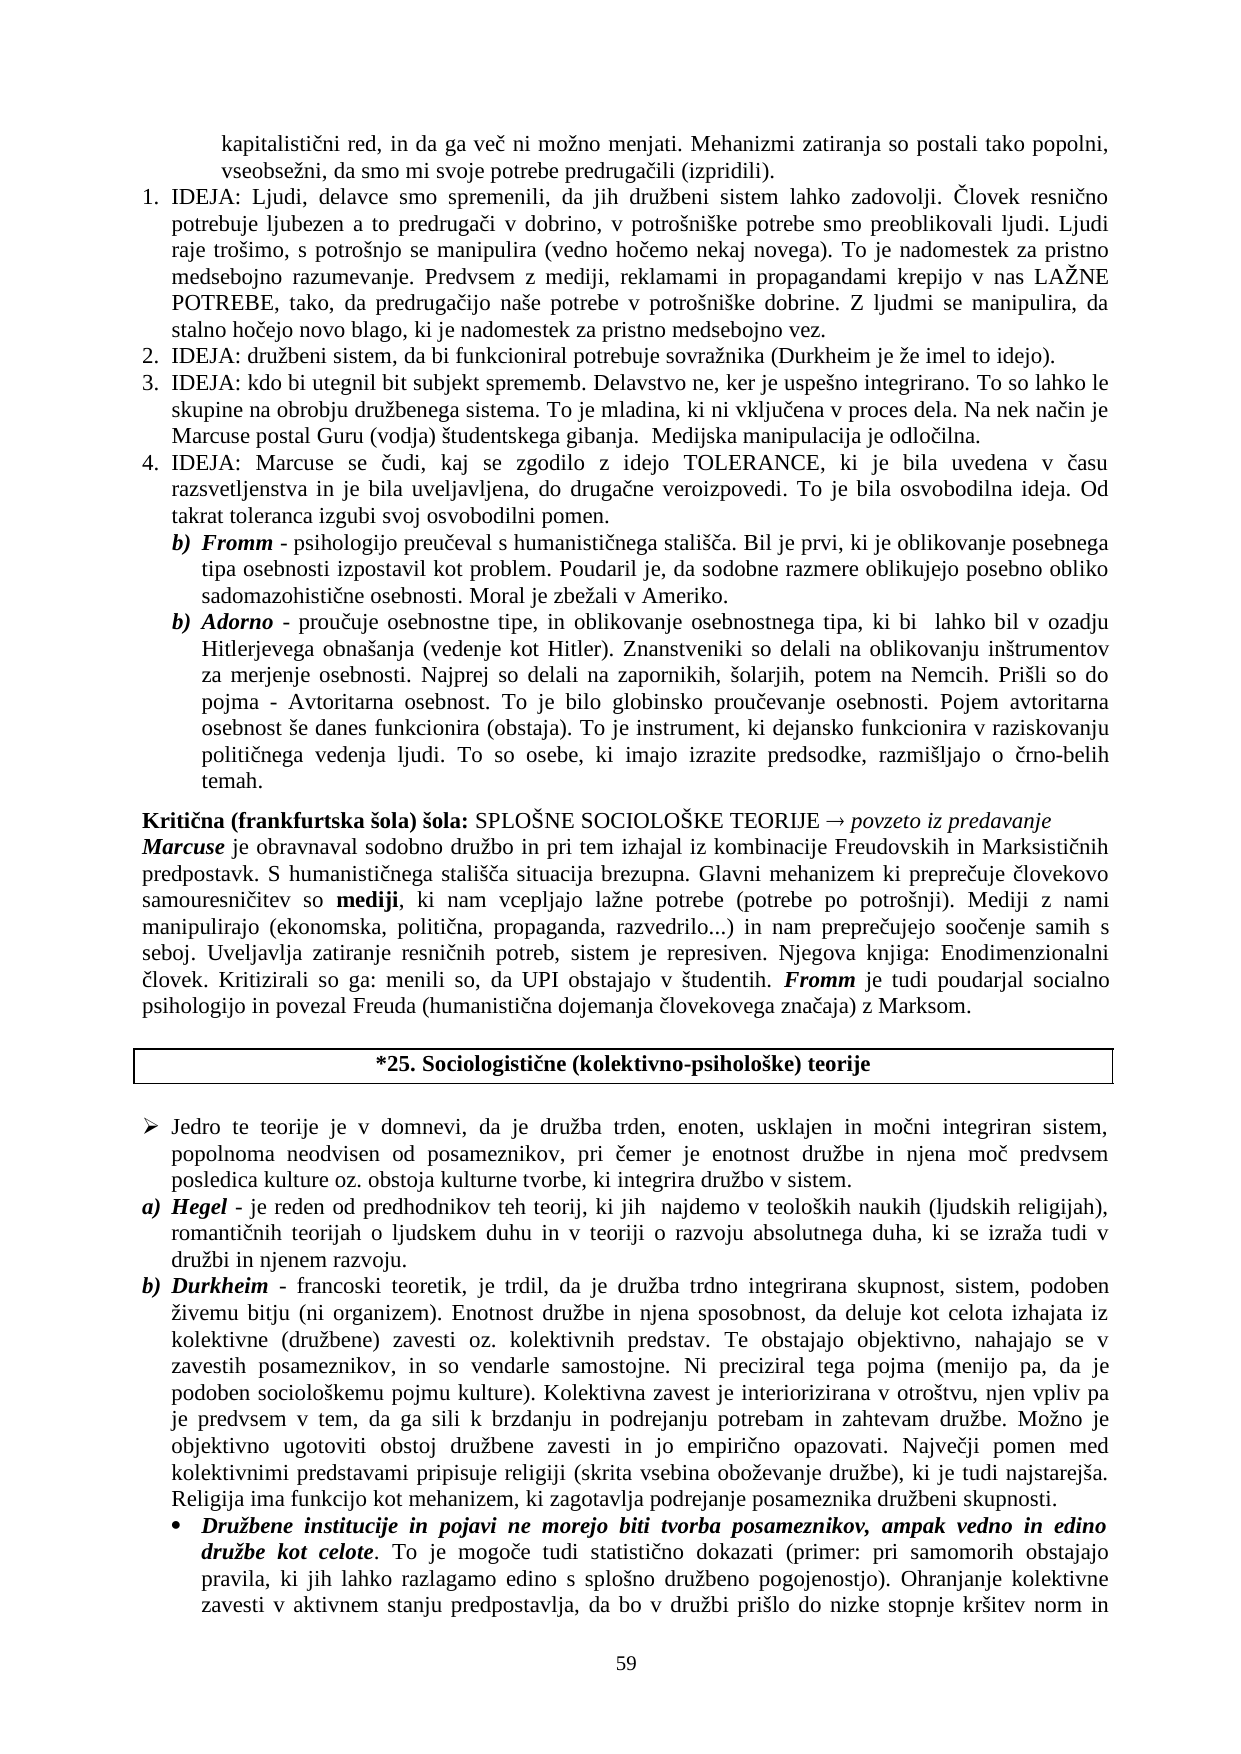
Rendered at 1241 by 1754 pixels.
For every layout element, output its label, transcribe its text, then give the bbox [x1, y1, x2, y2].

list Hegel - je reden od predhodnikov teh teorij, ki jih najdemo v teoloških naukih (ljudskih religijah), romantičnih teorijah o ljudskem duhu in v teoriji o razvoju absolutnega duha, ki se izraža tudi v družbi in njenem razvoju. [142, 1193, 1110, 1272]
list Fromm - psihologijo preučeval s humanističnega stališča. Bil je prvi, ki je oblikovanje posebnega tipa osebnosti izpostavil kot problem. Poudaril je, da sodobne razmere oblikujejo posebno obliko sadomazohistične osebnosti. Moral je zbežali v Ameriko. [172, 528, 1110, 608]
list IDEJA: Marcuse se čudi, kaj se zgodilo z idejo TOLERANCE, ki je bila uvedena v času razsvetljenstva in je bila uveljavljena, do drugačne veroizpovedi. To je bila osvobodilna ideja. Od takrat toleranca izgubi svoj osvobodilni pomen. [142, 449, 1110, 528]
list kapitalistični red, in da ga več ni možno menjati. Mehanizmi zatiranja so postali tako popolni, vseobsežni, da smo mi svoje potrebe predrugačili (izpridili). [192, 130, 1110, 183]
list IDEJA: družbeni sistem, da bi funkcioniral potrebuje sovražnika (Durkheim je že imel to idejo). [142, 342, 1110, 369]
list Adorno - proučuje osebnostne tipe, in oblikovanje osebnostnega tipa, ki bi lahko bil v ozadju Hitlerjevega obnašanja (vedenje kot Hitler). Znanstveniki so delali na oblikovanju inštrumentov za merjenje osebnosti. Najprej so delali na zapornikih, šolarjih, potem na Nemcih. Prišli so do pojma - Avtoritarna osebnost. To je bilo globinsko proučevanje osebnosti. Pojem avtoritarna osebnost še danes funkcionira (obstaja). To je instrument, ki dejansko funkcionira v raziskovanju političnega vedenja ljudi. To so osebe, ki imajo izrazite predsodke, razmišljajo o črno-belih temah. [172, 608, 1110, 794]
list IDEJA: Ljudi, delavce smo spremenili, da jih družbeni sistem lahko zadovolji. Človek resnično potrebuje ljubezen a to predrugači v dobrino, v potrošniške potrebe smo preoblikovali ljudi. Ljudi raje trošimo, s potrošnjo se manipulira (vedno hočemo nekaj novega). To je nadomestek za pristno medsebojno razumevanje. Predvsem z mediji, reklamami in propagandami krepijo v nas LAŽNE POTREBE, tako, da predrugačijo naše potrebe v potrošniške dobrine. Z ljudmi se manipulira, da stalno hočejo novo blago, ki je nadomestek za pristno medsebojno vez. [142, 183, 1110, 342]
text Kritična (frankfurtska šola) šola: SPLOŠNE SOCIOLOŠKE TEORIJE  povzeto iz predavanje [142, 806, 1110, 833]
list Durkheim - francoski teoretik, je trdil, da je družba trdno integrirana skupnost, sistem, podoben živemu bitju (ni organizem). Enotnost družbe in njena sposobnost, da deluje kot celota izhajata iz kolektivne (družbene) zavesti oz. kolektivnih predstav. Te obstajajo objektivno, nahajajo se v zavestih posameznikov, in so vendarle samostojne. Ni preciziral tega pojma (menijo pa, da je podoben sociološkemu pojmu kulture). Kolektivna zavest je interiorizirana v otroštvu, njen vpliv pa je predvsem v tem, da ga sili k brzdanju in podrejanju potrebam in zahtevam družbe. Možno je objektivno ugotoviti obstoj družbene zavesti in jo empirično opazovati. Največji pomen med kolektivnimi predstavami pripisuje religiji (skrita vsebina oboževanje družbe), ki je tudi najstarejša. Religija ima funkcijo kot mehanizem, ki zagotavlja podrejanje posameznika družbeni skupnosti. [142, 1272, 1110, 1511]
table_header *25. Sociologistične (kolektivno-psihološke) teorije [135, 1050, 1112, 1082]
list IDEJA: kdo bi utegnil bit subjekt sprememb. Delavstvo ne, ker je uspešno integrirano. To so lahko le skupine na obrobju družbenega sistema. To je mladina, ki ni vključena v proces dela. Na nek način je Marcuse postal Guru (vodja) študentskega gibanja. Medijska manipulacija je odločilna. [142, 369, 1110, 449]
list Jedro te teorije je v domnevi, da je družba trden, enoten, usklajen in močni integriran sistem, popolnoma neodvisen od posameznikov, pri čemer je enotnost družbe in njena moč predvsem posledica kulture oz. obstoja kulturne tvorbe, ki integrira družbo v sistem. [142, 1113, 1110, 1193]
list Družbene institucije in pojavi ne morejo biti tvorba posameznikov, ampak vedno in edino družbe kot celote. To je mogoče tudi statistično dokazati (primer: pri samomorih obstajajo pravila, ki jih lahko razlagamo edino s splošno družbeno pogojenostjo). Ohranjanje kolektivne zavesti v aktivnem stanju predpostavlja, da bo v družbi prišlo do nizke stopnje kršitev norm in [172, 1511, 1110, 1618]
text Marcuse je obravnaval sodobno družbo in pri tem izhajal iz kombinacije Freudovskih in Marksističnih predpostavk. S humanističnega stališča situacija brezupna. Glavni mehanizem ki preprečuje človekovo samouresničitev so mediji, ki nam vcepljajo lažne potrebe (potrebe po potrošnji). Mediji z nami manipulirajo (ekonomska, politična, propaganda, razvedrilo...) in nam preprečujejo soočenje samih s seboj. Uveljavlja zatiranje resničnih potreb, sistem je represiven. Njegova knjiga: Enodimenzionalni človek. Kritizirali so ga: menili so, da UPI obstajajo v študentih. Fromm je tudi poudarjal socialno psihologijo in povezal Freuda (humanistična dojemanja človekovega značaja) z Marksom. [142, 833, 1110, 1019]
